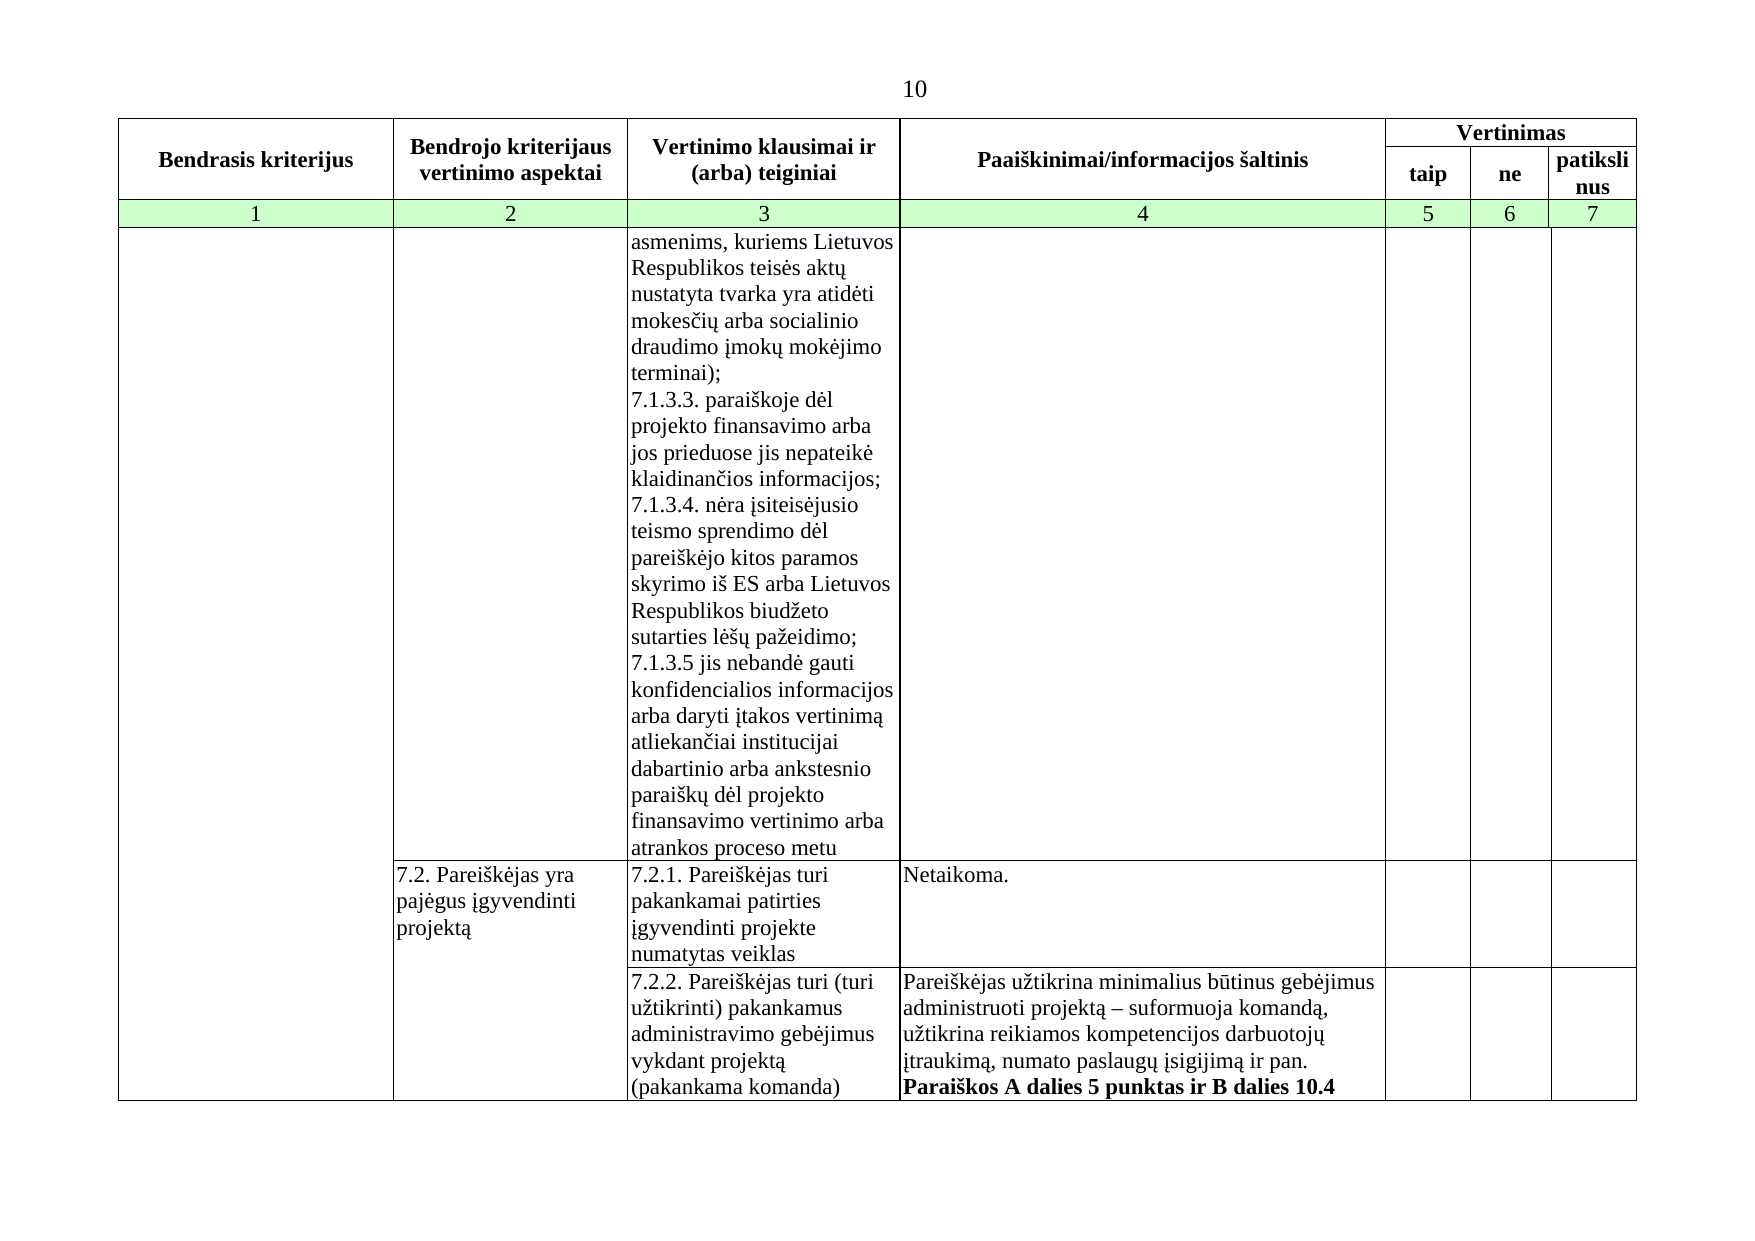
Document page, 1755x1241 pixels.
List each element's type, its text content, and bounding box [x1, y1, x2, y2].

table_cell 7 [1549, 200, 1636, 227]
table_cell [1552, 861, 1636, 967]
table_cell 7.2.1. Pareiškėjas turi pakankamai patirties įgyvendinti projekte numatytas veiklas [628, 861, 899, 967]
table_cell ne [1471, 147, 1548, 199]
table_cell [1471, 228, 1551, 860]
table_cell [394, 228, 627, 860]
table_cell [119, 228, 393, 1099]
table_cell Pareiškėjas užtikrina minimalius būtinus gebėjimus administruoti projektą – suformuoja komandą, užtikrina reikiamos kompetencijos darbuotojų įtraukimą, numato paslaugų įsigijimą ir pan. Paraiškos A dalies 5 punktas ir B dalies 10.4 [901, 968, 1385, 1099]
table_header Vertinimas [1386, 119, 1636, 146]
table_cell 6 [1471, 200, 1548, 227]
table_cell 3 [628, 200, 899, 227]
table_cell asmenims, kuriems Lietuvos Respublikos teisės aktų nustatyta tvarka yra atidėti mokesčių arba socialinio draudimo įmokų mokėjimo terminai); 7.1.3.3. paraiškoje dėl projekto finansavimo arba jos prieduose jis nepateikė klaidinančios informacijos; 7.1.3.4. nėra įsiteisėjusio teismo sprendimo dėl pareiškėjo kitos paramos skyrimo iš ES arba Lietuvos Respublikos biudžeto sutarties lėšų pažeidimo; 7.1.3.5 jis nebandė gauti konfidencialios informacijos arba daryti įtakos vertinimą atliekančiai institucijai dabartinio arba ankstesnio paraiškų dėl projekto finansavimo vertinimo arba atrankos proceso metu [628, 228, 899, 860]
table_cell [1386, 861, 1470, 967]
table_header Paaiškinimai/informacijos šaltinis [901, 119, 1385, 199]
table_cell 7.2. Pareiškėjas yra pajėgus įgyvendinti projektą [394, 861, 627, 1099]
table_cell [1386, 968, 1470, 1099]
table_cell 4 [901, 200, 1385, 227]
table_cell 5 [1386, 200, 1470, 227]
table_cell 1 [119, 200, 393, 227]
table_cell [1471, 861, 1551, 967]
table_header Bendrasis kriterijus [119, 119, 393, 199]
table_cell Netaikoma. [901, 861, 1385, 967]
table_header Vertinimo klausimai ir (arba) teiginiai [628, 119, 899, 199]
table_cell [1552, 228, 1636, 860]
table_header Bendrojo kriterijaus vertinimo aspektai [394, 119, 627, 199]
table_cell [1471, 968, 1551, 1099]
table_cell 7.2.2. Pareiškėjas turi (turi užtikrinti) pakankamus administravimo gebėjimus vykdant projektą (pakankama komanda) [628, 968, 899, 1099]
table_cell patikslinus [1549, 147, 1636, 199]
table_cell 2 [394, 200, 627, 227]
table_cell [1552, 968, 1636, 1099]
table_cell taip [1386, 147, 1470, 199]
table_cell [1386, 228, 1470, 860]
table_cell [901, 228, 1385, 860]
